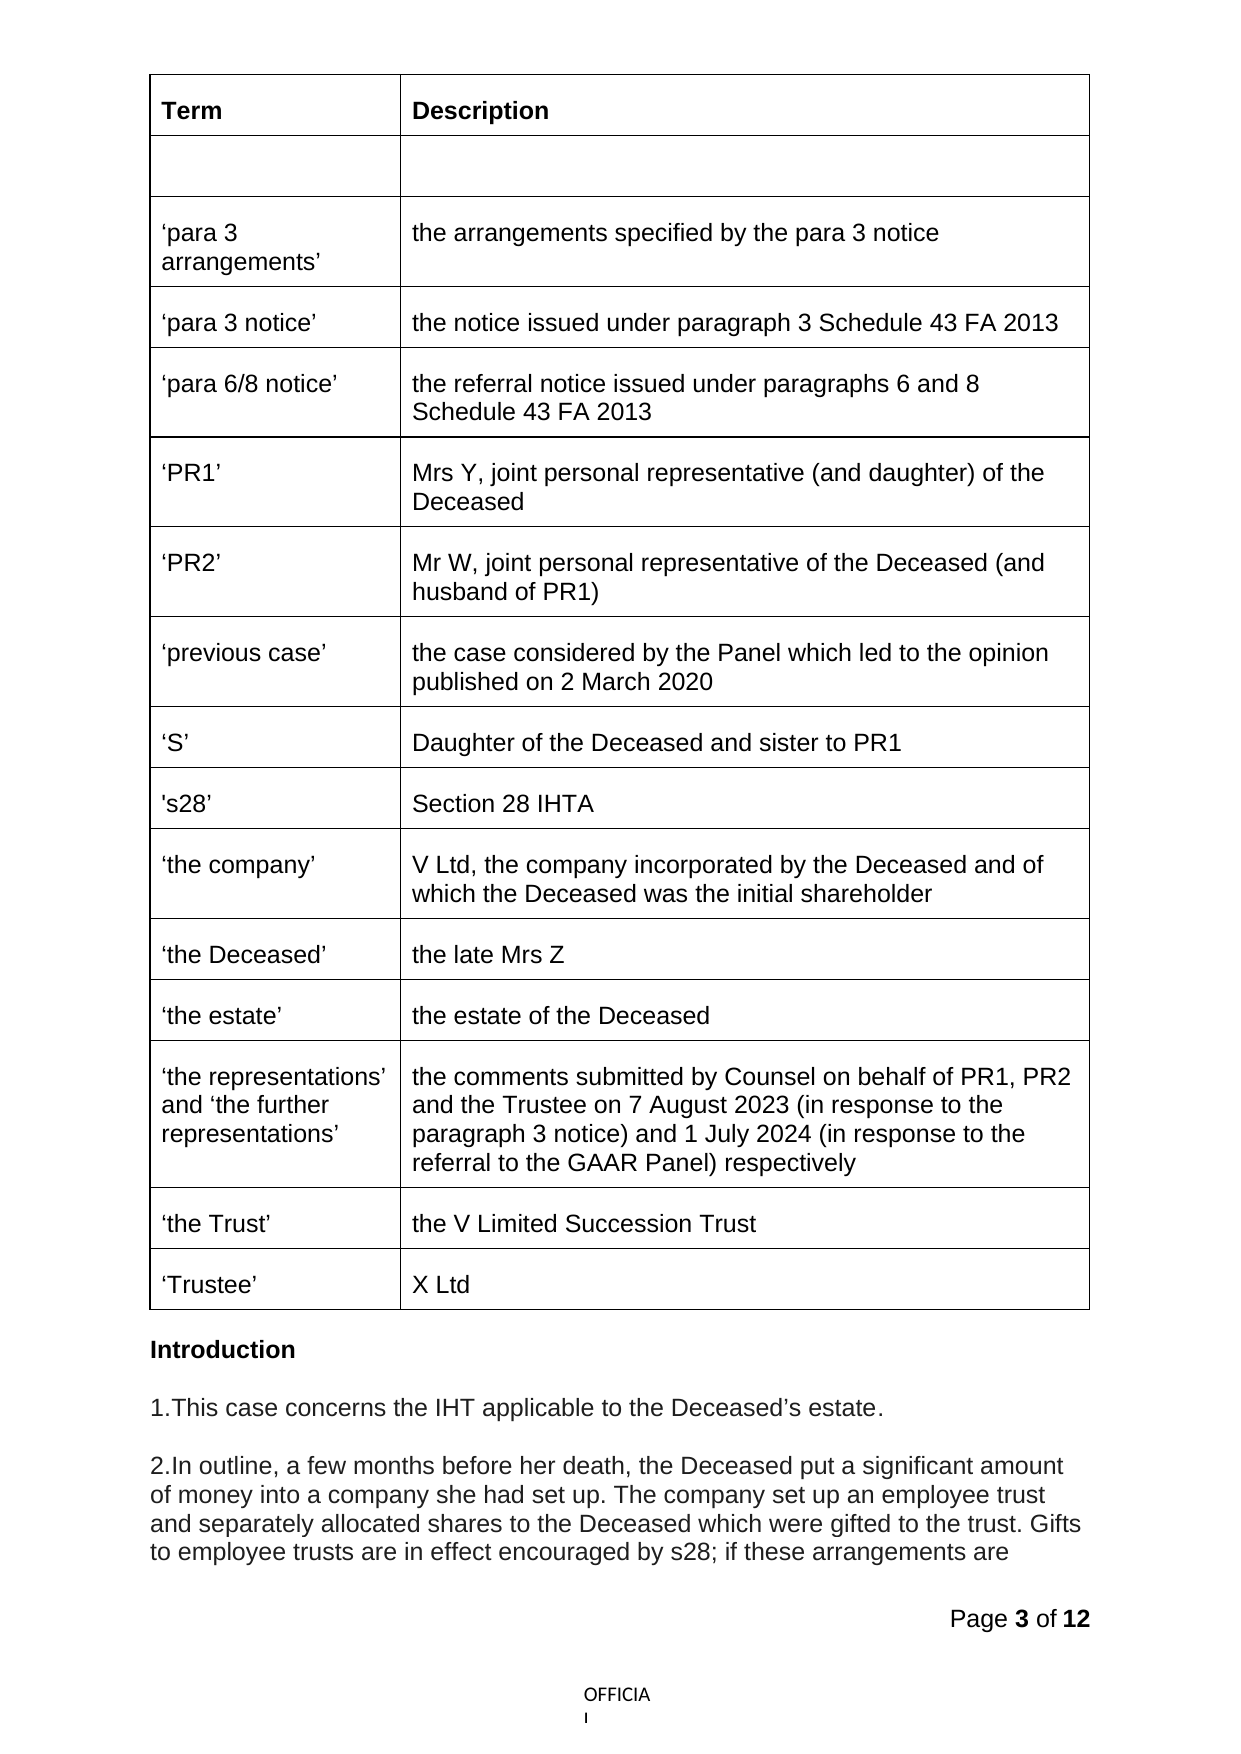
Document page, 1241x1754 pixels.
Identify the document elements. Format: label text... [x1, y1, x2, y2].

table_cell the referral notice issued under paragraphs 6 and 8 Schedule 43 FA 2013 [401, 348, 1089, 436]
list This case concerns the IHT applicable to the Deceased’s estate. [150, 1393, 1090, 1422]
table_cell ‘para 3 arrangements’ [151, 197, 400, 286]
table_cell ‘S’ [151, 707, 400, 767]
table_cell [151, 136, 400, 196]
table_cell the notice issued under paragraph 3 Schedule 43 FA 2013 [401, 287, 1089, 347]
table_cell the comments submitted by Counsel on behalf of PR1, PR2 and the Trustee on 7 August 2023 (in response to the paragraph 3 notice) and 1 July 2024 (in response to the referral to the GAAR Panel) respectively [401, 1041, 1089, 1187]
table_cell the estate of the Deceased [401, 980, 1089, 1040]
table_cell the case considered by the Panel which led to the opinion published on 2 March 2020 [401, 617, 1089, 706]
table_cell the V Limited Succession Trust [401, 1188, 1089, 1248]
table_cell the late Mrs Z [401, 919, 1089, 979]
subtitle Introduction [150, 1335, 1090, 1364]
table_cell ‘previous case’ [151, 617, 400, 706]
table_cell ‘PR2’ [151, 527, 400, 616]
table_cell ‘the estate’ [151, 980, 400, 1040]
table_cell ‘PR1’ [151, 438, 400, 526]
table_cell Mrs Y, joint personal representative (and daughter) of the Deceased [401, 438, 1089, 526]
table_cell ‘para 6/8 notice’ [151, 348, 400, 436]
table_cell ‘Trustee’ [151, 1249, 400, 1309]
table_cell Mr W, joint personal representative of the Deceased (and husband of PR1) [401, 527, 1089, 616]
table_header Term [151, 75, 400, 135]
table_cell the arrangements specified by the para 3 notice [401, 197, 1089, 286]
table_cell [401, 136, 1089, 196]
table_cell X Ltd [401, 1249, 1089, 1309]
table_cell ‘the Trust’ [151, 1188, 400, 1248]
table_cell Daughter of the Deceased and sister to PR1 [401, 707, 1089, 767]
table_cell ‘the Deceased’ [151, 919, 400, 979]
table_cell Section 28 IHTA [401, 768, 1089, 828]
list In outline, a few months before her death, the Deceased put a significant amount of money into a company she had set up. The company set up an employee trust and separately allocated shares to the Deceased which were gifted to the trust. Gifts to employee trusts are in effect encouraged by s28; if these arrangements are [150, 1451, 1090, 1566]
table_cell 's28’ [151, 768, 400, 828]
table_cell ‘the company’ [151, 829, 400, 918]
table_cell V Ltd, the company incorporated by the Deceased and of which the Deceased was the initial shareholder [401, 829, 1089, 918]
table_cell ‘the representations’ and ‘the further representations’ [151, 1041, 400, 1187]
table_cell ‘para 3 notice’ [151, 287, 400, 347]
table_header Description [401, 75, 1089, 135]
